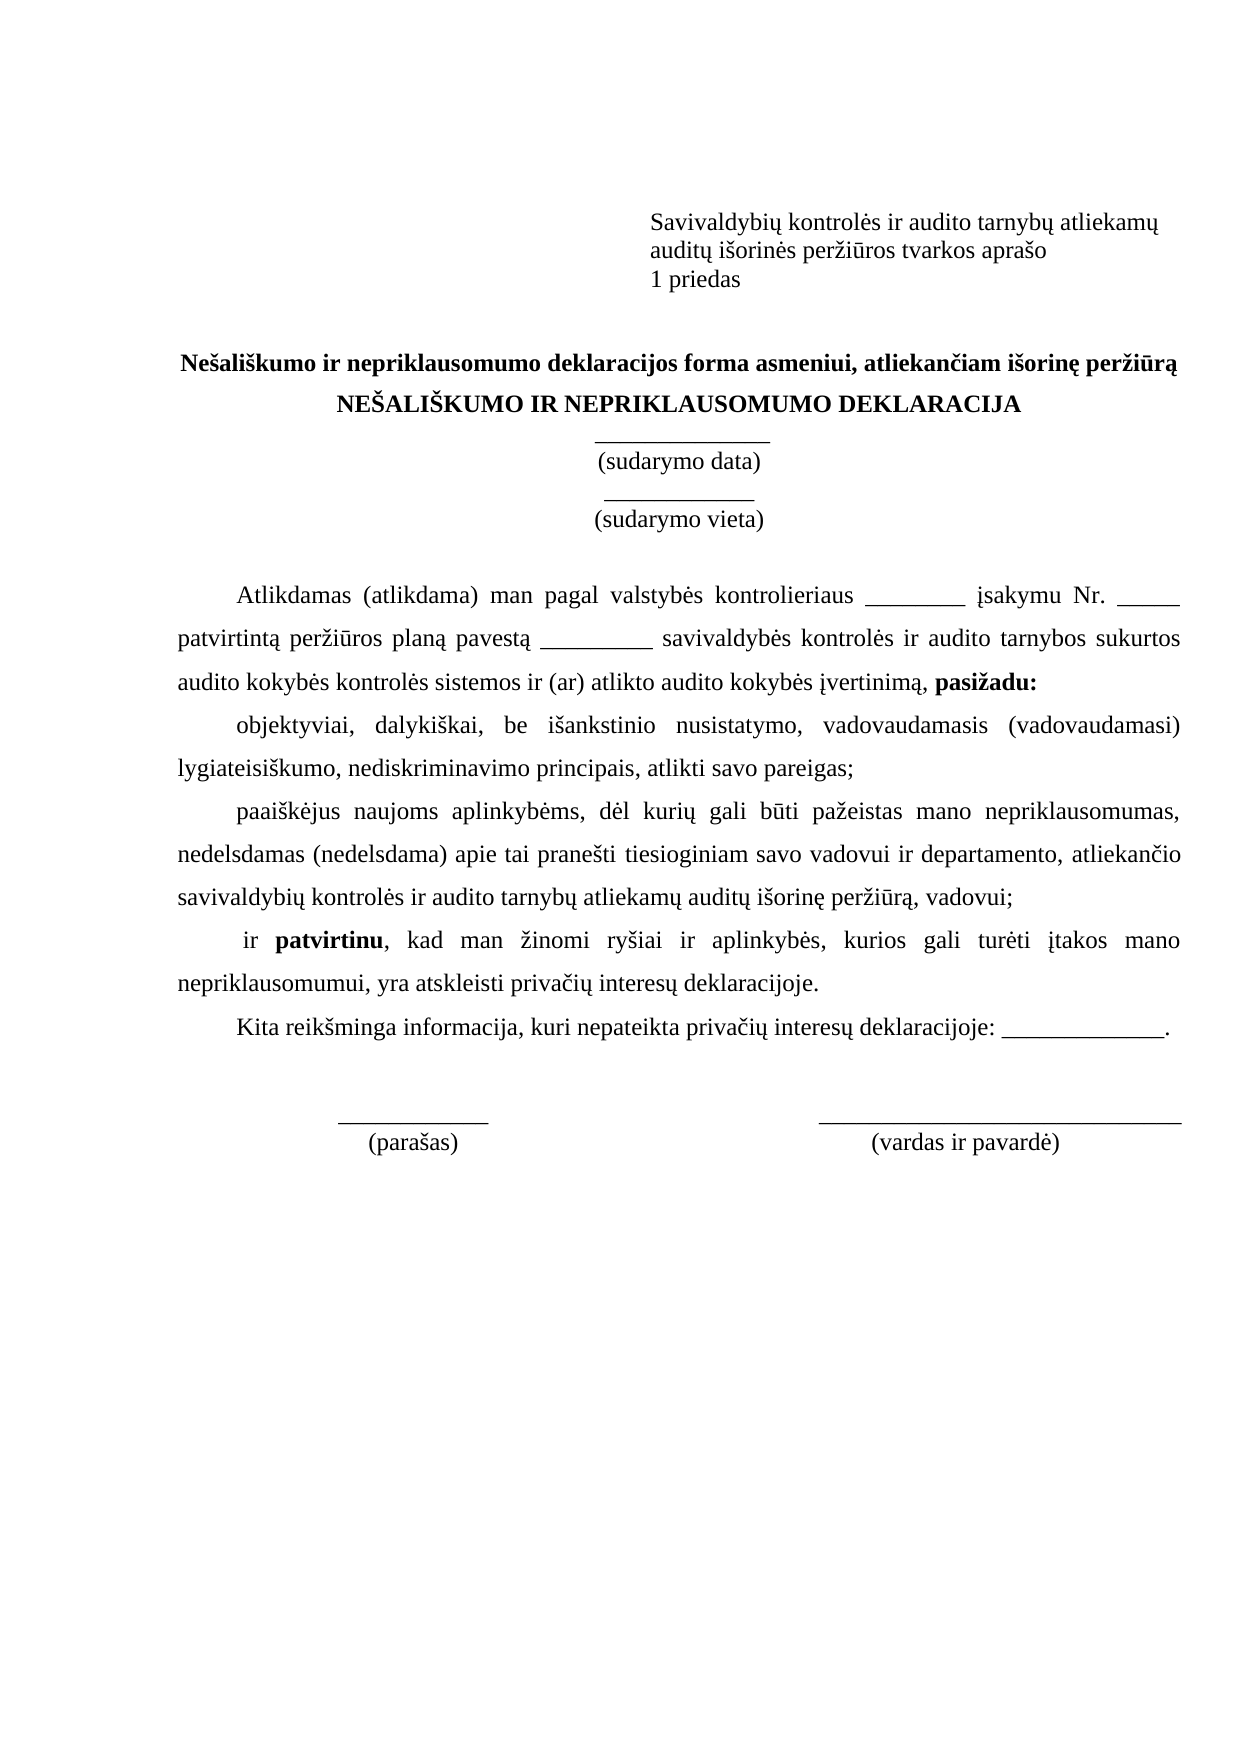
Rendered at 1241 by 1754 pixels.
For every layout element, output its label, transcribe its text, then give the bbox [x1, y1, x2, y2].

table_header ____________ (parašas) [177, 1098, 649, 1155]
text (sudarymo vieta) [177, 504, 1181, 532]
text Kita reikšminga informacija, kuri nepateikta privačių interesų deklaracijoje: _____________. [177, 1012, 1181, 1040]
text Nešališkumo ir nepriklausomumo deklaracijos forma asmeniui, atliekančiam išorinę peržiūrą [177, 348, 1181, 377]
text Atlikdamas (atlikdama) man pagal valstybės kontrolieriaus ________ įsakymu Nr. _____ patvirtintą peržiūros planą pavestą _________ savivaldybės kontrolės ir audito tarnybos sukurtos audito kokybės kontrolės sistemos ir (ar) atlikto audito kokybės įvertinimą, pasižadu: [177, 580, 1181, 695]
text ______________ [177, 417, 1181, 446]
text objektyviai, dalykiškai, be išankstinio nusistatymo, vadovaudamasis (vadovaudamasi) lygiateisiškumo, nediskriminavimo principais, atlikti savo pareigas; [177, 710, 1181, 782]
text paaiškėjus naujoms aplinkybėms, dėl kurių gali būti pažeistas mano nepriklausomumas, nedelsdamas (nedelsdama) apie tai pranešti tiesioginiam savo vadovui ir departamento, atliekančio savivaldybių kontrolės ir audito tarnybų atliekamų auditų išorinę peržiūrą, vadovui; [177, 796, 1181, 911]
text 1 priedas [177, 264, 1181, 293]
text ____________ [177, 475, 1181, 504]
text (sudarymo data) [177, 446, 1181, 475]
text auditų išorinės peržiūros tvarkos aprašo [177, 235, 1181, 264]
table_header _____________________________ (vardas ir pavardė) [649, 1098, 1192, 1155]
text Savivaldybių kontrolės ir audito tarnybų atliekamų [177, 207, 1181, 235]
text ir patvirtinu, kad man žinomi ryšiai ir aplinkybės, kurios gali turėti įtakos mano nepriklausomumui, yra atskleisti privačių interesų deklaracijoje. [177, 925, 1181, 997]
text NEŠALIŠKUMO IR NEPRIKLAUSOMUMO DEKLARACIJA [177, 389, 1181, 417]
